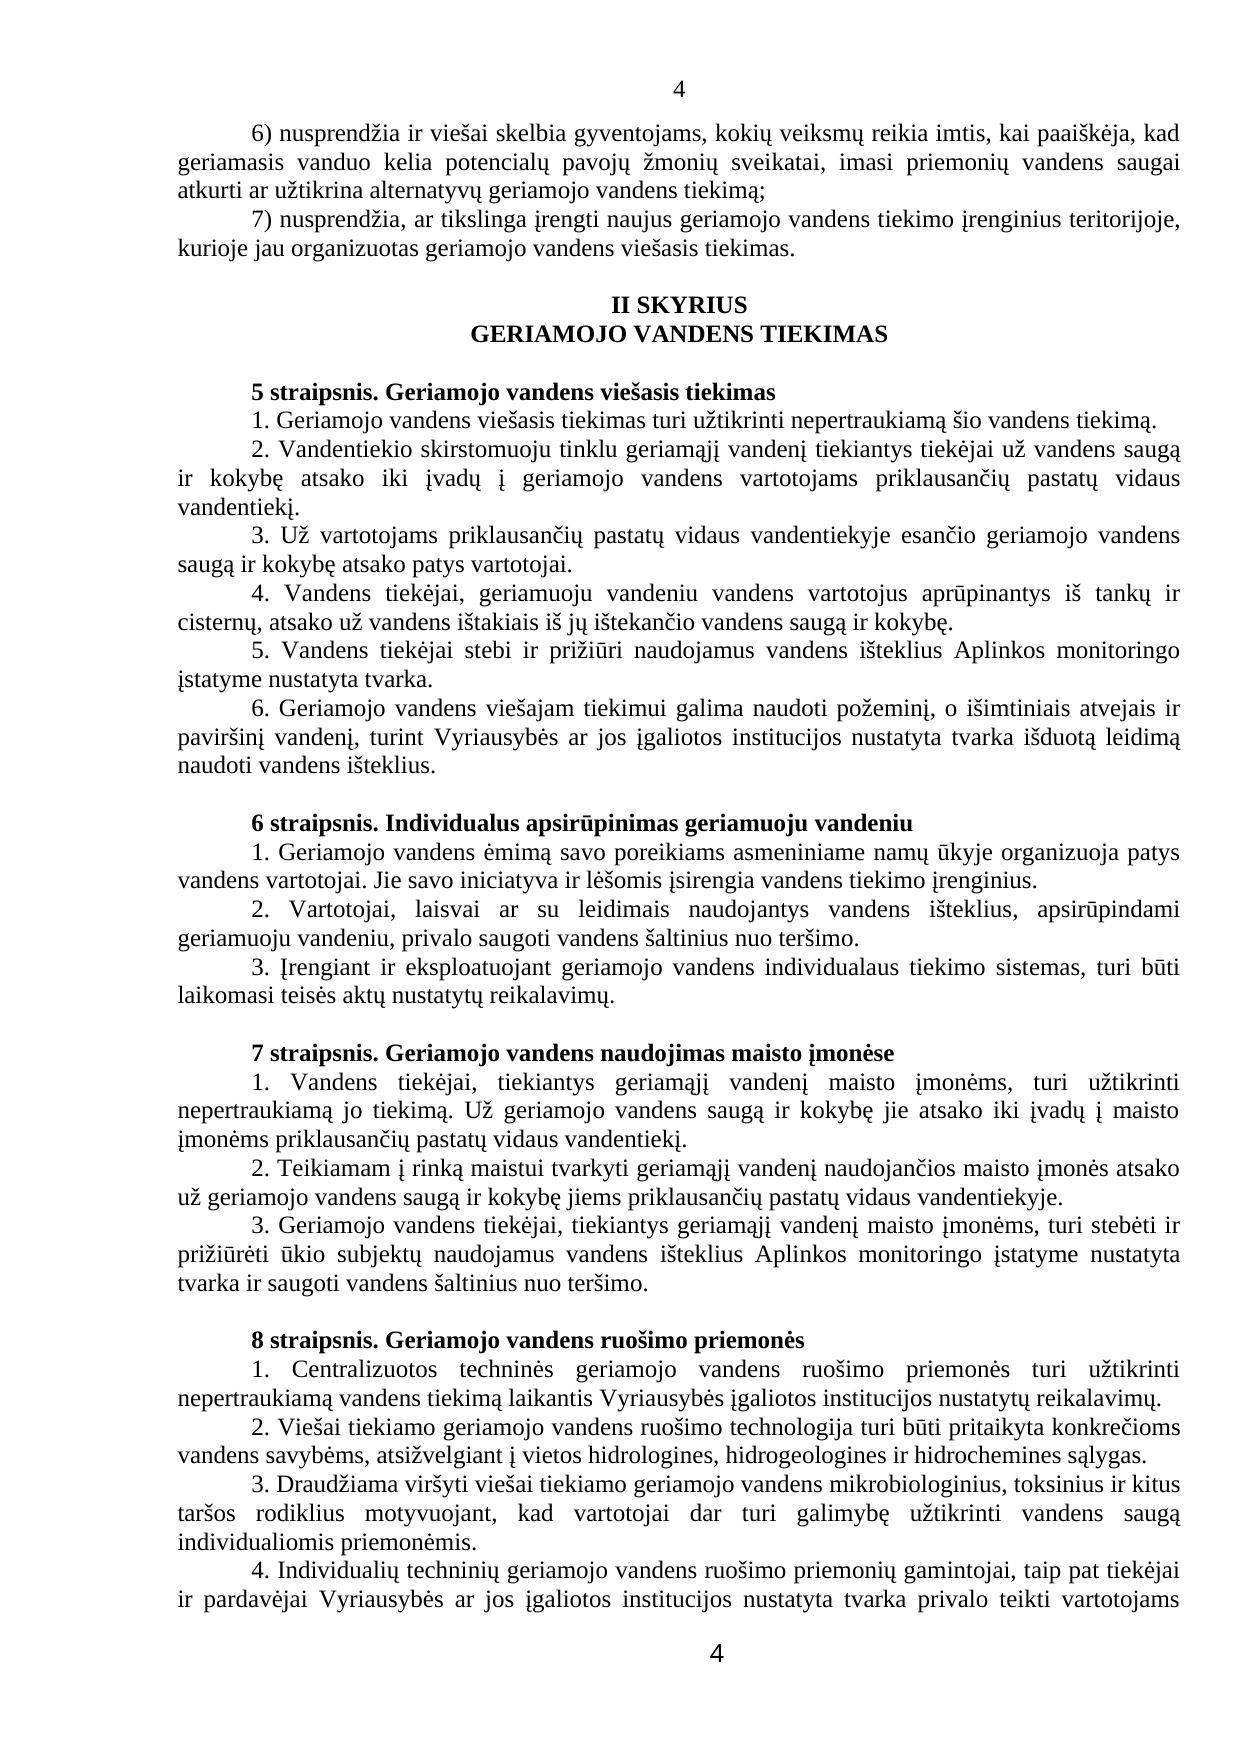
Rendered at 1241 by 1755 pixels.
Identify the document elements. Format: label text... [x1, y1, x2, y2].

text 4. Individualių techninių geriamojo vandens ruošimo priemonių gamintojai, taip pat tiekėjai ir pardavėjai Vyriausybės ar jos įgaliotos institucijos nustatyta tvarka privalo teikti vartotojams [177, 1556, 1181, 1613]
text 6. Geriamojo vandens viešajam tiekimui galima naudoti požeminį, o išimtiniais atvejais ir paviršinį vandenį, turint Vyriausybės ar jos įgaliotos institucijos nustatyta tvarka išduotą leidimą naudoti vandens išteklius. [177, 693, 1181, 779]
text 2. Vartotojai, laisvai ar su leidimais naudojantys vandens išteklius, apsirūpindami geriamuoju vandeniu, privalo saugoti vandens šaltinius nuo teršimo. [177, 894, 1181, 952]
text 3. Geriamojo vandens tiekėjai, tiekiantys geriamąjį vandenį maisto įmonėms, turi stebėti ir prižiūrėti ūkio subjektų naudojamus vandens išteklius Aplinkos monitoringo įstatyme nustatyta tvarka ir saugoti vandens šaltinius nuo teršimo. [177, 1211, 1181, 1297]
text 7 straipsnis. Geriamojo vandens naudojimas maisto įmonėse [177, 1038, 1181, 1067]
text GERIAMOJO VANDENS TIEKIMAS [177, 319, 1181, 348]
text 8 straipsnis. Geriamojo vandens ruošimo priemonės [177, 1326, 1181, 1354]
text 6 straipsnis. Individualus apsirūpinimas geriamuoju vandeniu [177, 808, 1181, 837]
text 3. Už vartotojams priklausančių pastatų vidaus vandentiekyje esančio geriamojo vandens saugą ir kokybę atsako patys vartotojai. [177, 521, 1181, 578]
text 1. Vandens tiekėjai, tiekiantys geriamąjį vandenį maisto įmonėms, turi užtikrinti nepertraukiamą jo tiekimą. Už geriamojo vandens saugą ir kokybę jie atsako iki įvadų į maisto įmonėms priklausančių pastatų vidaus vandentiekį. [177, 1067, 1181, 1153]
text 7) nusprendžia, ar tikslinga įrengti naujus geriamojo vandens tiekimo įrenginius teritorijoje, kurioje jau organizuotas geriamojo vandens viešasis tiekimas. [177, 204, 1181, 262]
text 1. Geriamojo vandens ėmimą savo poreikiams asmeniniame namų ūkyje organizuoja patys vandens vartotojai. Jie savo iniciatyva ir lėšomis įsirengia vandens tiekimo įrenginius. [177, 837, 1181, 894]
text 3. Draudžiama viršyti viešai tiekiamo geriamojo vandens mikrobiologinius, toksinius ir kitus taršos rodiklius motyvuojant, kad vartotojai dar turi galimybę užtikrinti vandens saugą individualiomis priemonėmis. [177, 1469, 1181, 1556]
text 1. Centralizuotos techninės geriamojo vandens ruošimo priemonės turi užtikrinti nepertraukiamą vandens tiekimą laikantis Vyriausybės įgaliotos institucijos nustatytų reikalavimų. [177, 1354, 1181, 1412]
text 2. Viešai tiekiamo geriamojo vandens ruošimo technologija turi būti pritaikyta konkrečioms vandens savybėms, atsižvelgiant į vietos hidrologines, hidrogeologines ir hidrochemines sąlygas. [177, 1412, 1181, 1469]
text II SKYRIUS [177, 291, 1181, 319]
text 5 straipsnis. Geriamojo vandens viešasis tiekimas [177, 377, 1181, 406]
text 1. Geriamojo vandens viešasis tiekimas turi užtikrinti nepertraukiamą šio vandens tiekimą. [177, 406, 1181, 434]
text 6) nusprendžia ir viešai skelbia gyventojams, kokių veiksmų reikia imtis, kai paaiškėja, kad geriamasis vanduo kelia potencialų pavojų žmonių sveikatai, imasi priemonių vandens saugai atkurti ar užtikrina alternatyvų geriamojo vandens tiekimą; [177, 118, 1181, 204]
text 4. Vandens tiekėjai, geriamuoju vandeniu vandens vartotojus aprūpinantys iš tankų ir cisternų, atsako už vandens ištakiais iš jų ištekančio vandens saugą ir kokybę. [177, 578, 1181, 636]
text 3. Įrengiant ir eksploatuojant geriamojo vandens individualaus tiekimo sistemas, turi būti laikomasi teisės aktų nustatytų reikalavimų. [177, 952, 1181, 1009]
text 2. Vandentiekio skirstomuoju tinklu geriamąjį vandenį tiekiantys tiekėjai už vandens saugą ir kokybę atsako iki įvadų į geriamojo vandens vartotojams priklausančių pastatų vidaus vandentiekį. [177, 434, 1181, 521]
text 2. Teikiamam į rinką maistui tvarkyti geriamąjį vandenį naudojančios maisto įmonės atsako už geriamojo vandens saugą ir kokybę jiems priklausančių pastatų vidaus vandentiekyje. [177, 1153, 1181, 1211]
text 5. Vandens tiekėjai stebi ir prižiūri naudojamus vandens išteklius Aplinkos monitoringo įstatyme nustatyta tvarka. [177, 636, 1181, 693]
